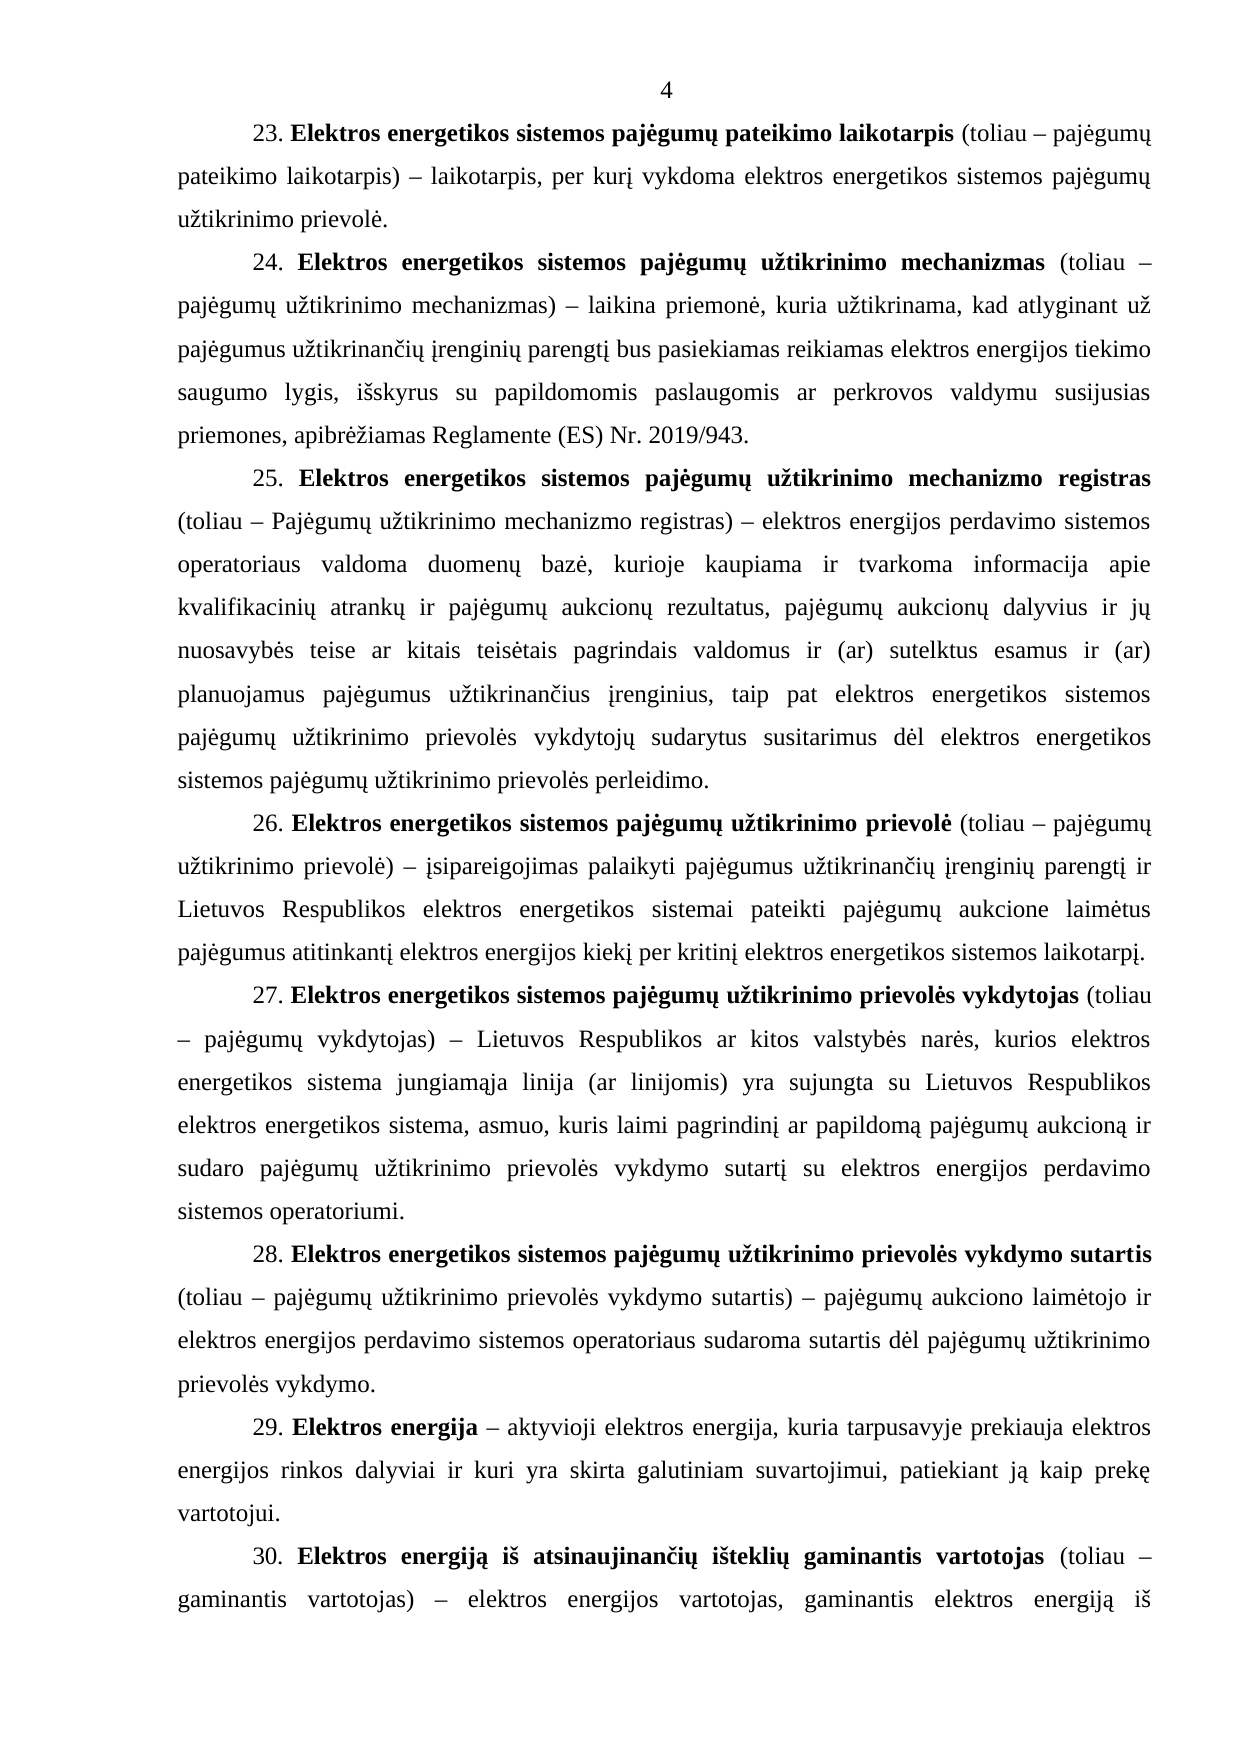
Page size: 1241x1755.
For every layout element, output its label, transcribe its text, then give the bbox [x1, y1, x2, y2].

text 26. Elektros energetikos sistemos pajėgumų užtikrinimo prievolė (toliau – pajėgumų užtikrinimo prievolė) – įsipareigojimas palaikyti pajėgumus užtikrinančių įrenginių parengtį ir Lietuvos Respublikos elektros energetikos sistemai pateikti pajėgumų aukcione laimėtus pajėgumus atitinkantį elektros energijos kiekį per kritinį elektros energetikos sistemos laikotarpį. [177, 808, 1152, 966]
text 29. Elektros energija – aktyvioji elektros energija, kuria tarpusavyje prekiauja elektros energijos rinkos dalyviai ir kuri yra skirta galutiniam suvartojimui, patiekiant ją kaip prekę vartotojui. [177, 1412, 1152, 1527]
text 23. Elektros energetikos sistemos pajėgumų pateikimo laikotarpis (toliau – pajėgumų pateikimo laikotarpis) – laikotarpis, per kurį vykdoma elektros energetikos sistemos pajėgumų užtikrinimo prievolė. [177, 118, 1152, 233]
text 30. Elektros energiją iš atsinaujinančių išteklių gaminantis vartotojas (toliau – gaminantis vartotojas) – elektros energijos vartotojas, gaminantis elektros energiją iš [177, 1541, 1152, 1613]
text 27. Elektros energetikos sistemos pajėgumų užtikrinimo prievolės vykdytojas (toliau – pajėgumų vykdytojas) – Lietuvos Respublikos ar kitos valstybės narės, kurios elektros energetikos sistema jungiamąja linija (ar linijomis) yra sujungta su Lietuvos Respublikos elektros energetikos sistema, asmuo, kuris laimi pagrindinį ar papildomą pajėgumų aukcioną ir sudaro pajėgumų užtikrinimo prievolės vykdymo sutartį su elektros energijos perdavimo sistemos operatoriumi. [177, 981, 1152, 1225]
text 28. Elektros energetikos sistemos pajėgumų užtikrinimo prievolės vykdymo sutartis (toliau – pajėgumų užtikrinimo prievolės vykdymo sutartis) – pajėgumų aukciono laimėtojo ir elektros energijos perdavimo sistemos operatoriaus sudaroma sutartis dėl pajėgumų užtikrinimo prievolės vykdymo. [177, 1239, 1152, 1397]
text 25. Elektros energetikos sistemos pajėgumų užtikrinimo mechanizmo registras (toliau – Pajėgumų užtikrinimo mechanizmo registras) – elektros energijos perdavimo sistemos operatoriaus valdoma duomenų bazė, kurioje kaupiama ir tvarkoma informacija apie kvalifikacinių atrankų ir pajėgumų aukcionų rezultatus, pajėgumų aukcionų dalyvius ir jų nuosavybės teise ar kitais teisėtais pagrindais valdomus ir (ar) sutelktus esamus ir (ar) planuojamus pajėgumus užtikrinančius įrenginius, taip pat elektros energetikos sistemos pajėgumų užtikrinimo prievolės vykdytojų sudarytus susitarimus dėl elektros energetikos sistemos pajėgumų užtikrinimo prievolės perleidimo. [177, 463, 1152, 794]
text 24. Elektros energetikos sistemos pajėgumų užtikrinimo mechanizmas (toliau – pajėgumų užtikrinimo mechanizmas) – laikina priemonė, kuria užtikrinama, kad atlyginant už pajėgumus užtikrinančių įrenginių parengtį bus pasiekiamas reikiamas elektros energijos tiekimo saugumo lygis, išskyrus su papildomomis paslaugomis ar perkrovos valdymu susijusias priemones, apibrėžiamas Reglamente (ES) Nr. 2019/943. [177, 247, 1152, 449]
